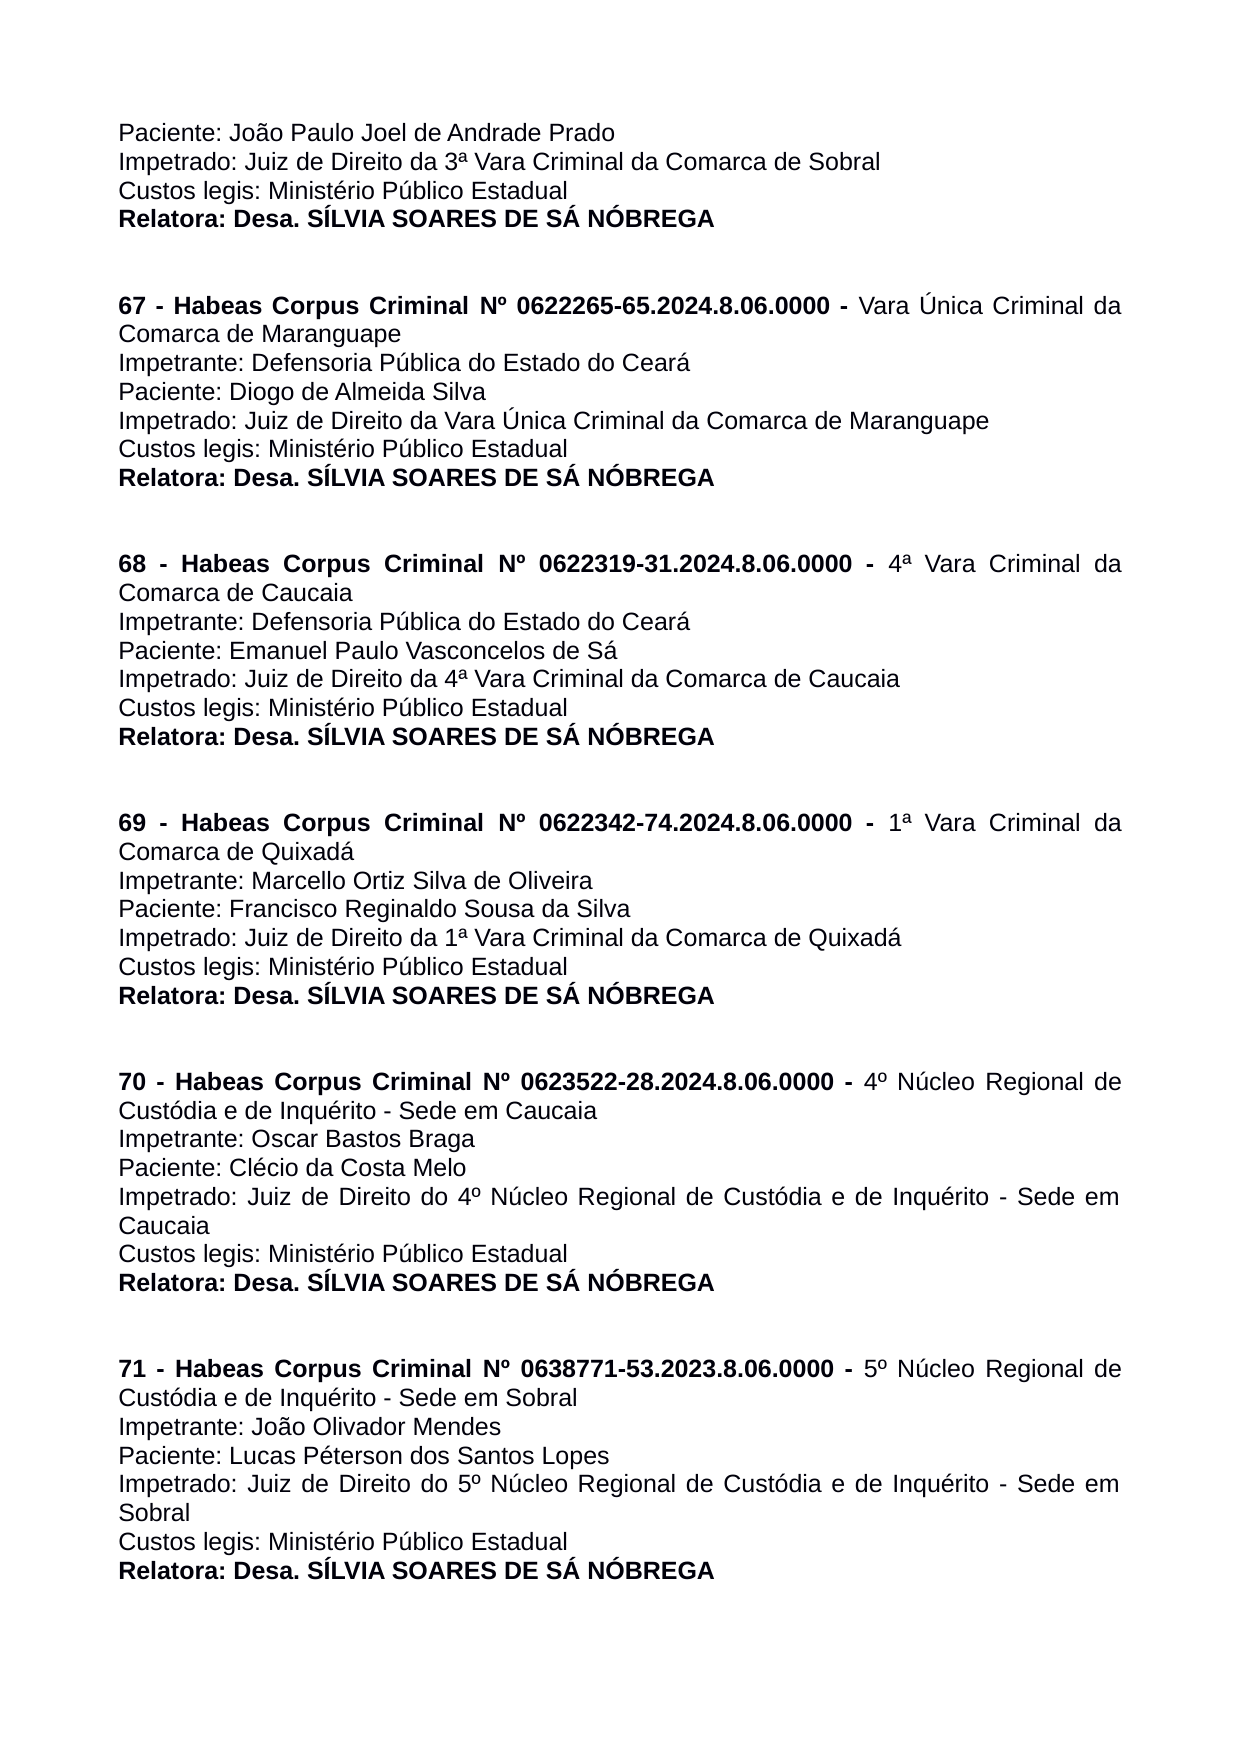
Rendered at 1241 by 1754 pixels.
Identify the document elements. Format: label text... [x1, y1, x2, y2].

text Paciente: Lucas Péterson dos Santos Lopes [118, 1441, 1122, 1469]
text Custos legis: Ministério Público Estadual [118, 952, 1122, 981]
text Paciente: Emanuel Paulo Vasconcelos de Sá [118, 636, 1122, 664]
text Impetrante: Marcello Ortiz Silva de Oliveira [118, 866, 1122, 894]
text Impetrado: Juiz de Direito da 1ª Vara Criminal da Comarca de Quixadá [118, 923, 1122, 952]
text Impetrado: Juiz de Direito da Vara Única Criminal da Comarca de Maranguape [118, 406, 1122, 434]
text 69 - Habeas Corpus Criminal Nº 0622342-74.2024.8.06.0000 - 1ª Vara Criminal da Comarca de Quixadá [118, 808, 1122, 866]
text Impetrado: Juiz de Direito da 4ª Vara Criminal da Comarca de Caucaia [118, 664, 1122, 693]
text Paciente: Diogo de Almeida Silva [118, 377, 1122, 406]
text Custos legis: Ministério Público Estadual [118, 434, 1122, 463]
text Relatora: Desa. SÍLVIA SOARES DE SÁ NÓBREGA [118, 204, 1122, 233]
text Impetrado: Juiz de Direito do 5º Núcleo Regional de Custódia e de Inquérito - Sede em Sobral [118, 1469, 1122, 1527]
text Custos legis: Ministério Público Estadual [118, 176, 1122, 204]
text 68 - Habeas Corpus Criminal Nº 0622319-31.2024.8.06.0000 - 4ª Vara Criminal da Comarca de Caucaia [118, 549, 1122, 607]
text Relatora: Desa. SÍLVIA SOARES DE SÁ NÓBREGA [118, 981, 1122, 1009]
text Paciente: João Paulo Joel de Andrade Prado [118, 118, 1122, 147]
text Relatora: Desa. SÍLVIA SOARES DE SÁ NÓBREGA [118, 1268, 1122, 1297]
text Impetrado: Juiz de Direito do 4º Núcleo Regional de Custódia e de Inquérito - Sede em Caucaia [118, 1182, 1122, 1239]
text Impetrante: Oscar Bastos Braga [118, 1124, 1122, 1153]
text Custos legis: Ministério Público Estadual [118, 693, 1122, 722]
text Relatora: Desa. SÍLVIA SOARES DE SÁ NÓBREGA [118, 463, 1122, 492]
text Custos legis: Ministério Público Estadual [118, 1527, 1122, 1556]
text Relatora: Desa. SÍLVIA SOARES DE SÁ NÓBREGA [118, 1556, 1122, 1584]
text Paciente: Francisco Reginaldo Sousa da Silva [118, 894, 1122, 923]
text Impetrado: Juiz de Direito da 3ª Vara Criminal da Comarca de Sobral [118, 147, 1122, 176]
text Impetrante: Defensoria Pública do Estado do Ceará [118, 348, 1122, 377]
text 67 - Habeas Corpus Criminal Nº 0622265-65.2024.8.06.0000 - Vara Única Criminal da Comarca de Maranguape [118, 291, 1122, 348]
text 70 - Habeas Corpus Criminal Nº 0623522-28.2024.8.06.0000 - 4º Núcleo Regional de Custódia e de Inquérito - Sede em Caucaia [118, 1067, 1122, 1124]
text Paciente: Clécio da Costa Melo [118, 1153, 1122, 1182]
text Relatora: Desa. SÍLVIA SOARES DE SÁ NÓBREGA [118, 722, 1122, 751]
text Impetrante: Defensoria Pública do Estado do Ceará [118, 607, 1122, 636]
text Impetrante: João Olivador Mendes [118, 1412, 1122, 1441]
text 71 - Habeas Corpus Criminal Nº 0638771-53.2023.8.06.0000 - 5º Núcleo Regional de Custódia e de Inquérito - Sede em Sobral [118, 1354, 1122, 1412]
text Custos legis: Ministério Público Estadual [118, 1239, 1122, 1268]
